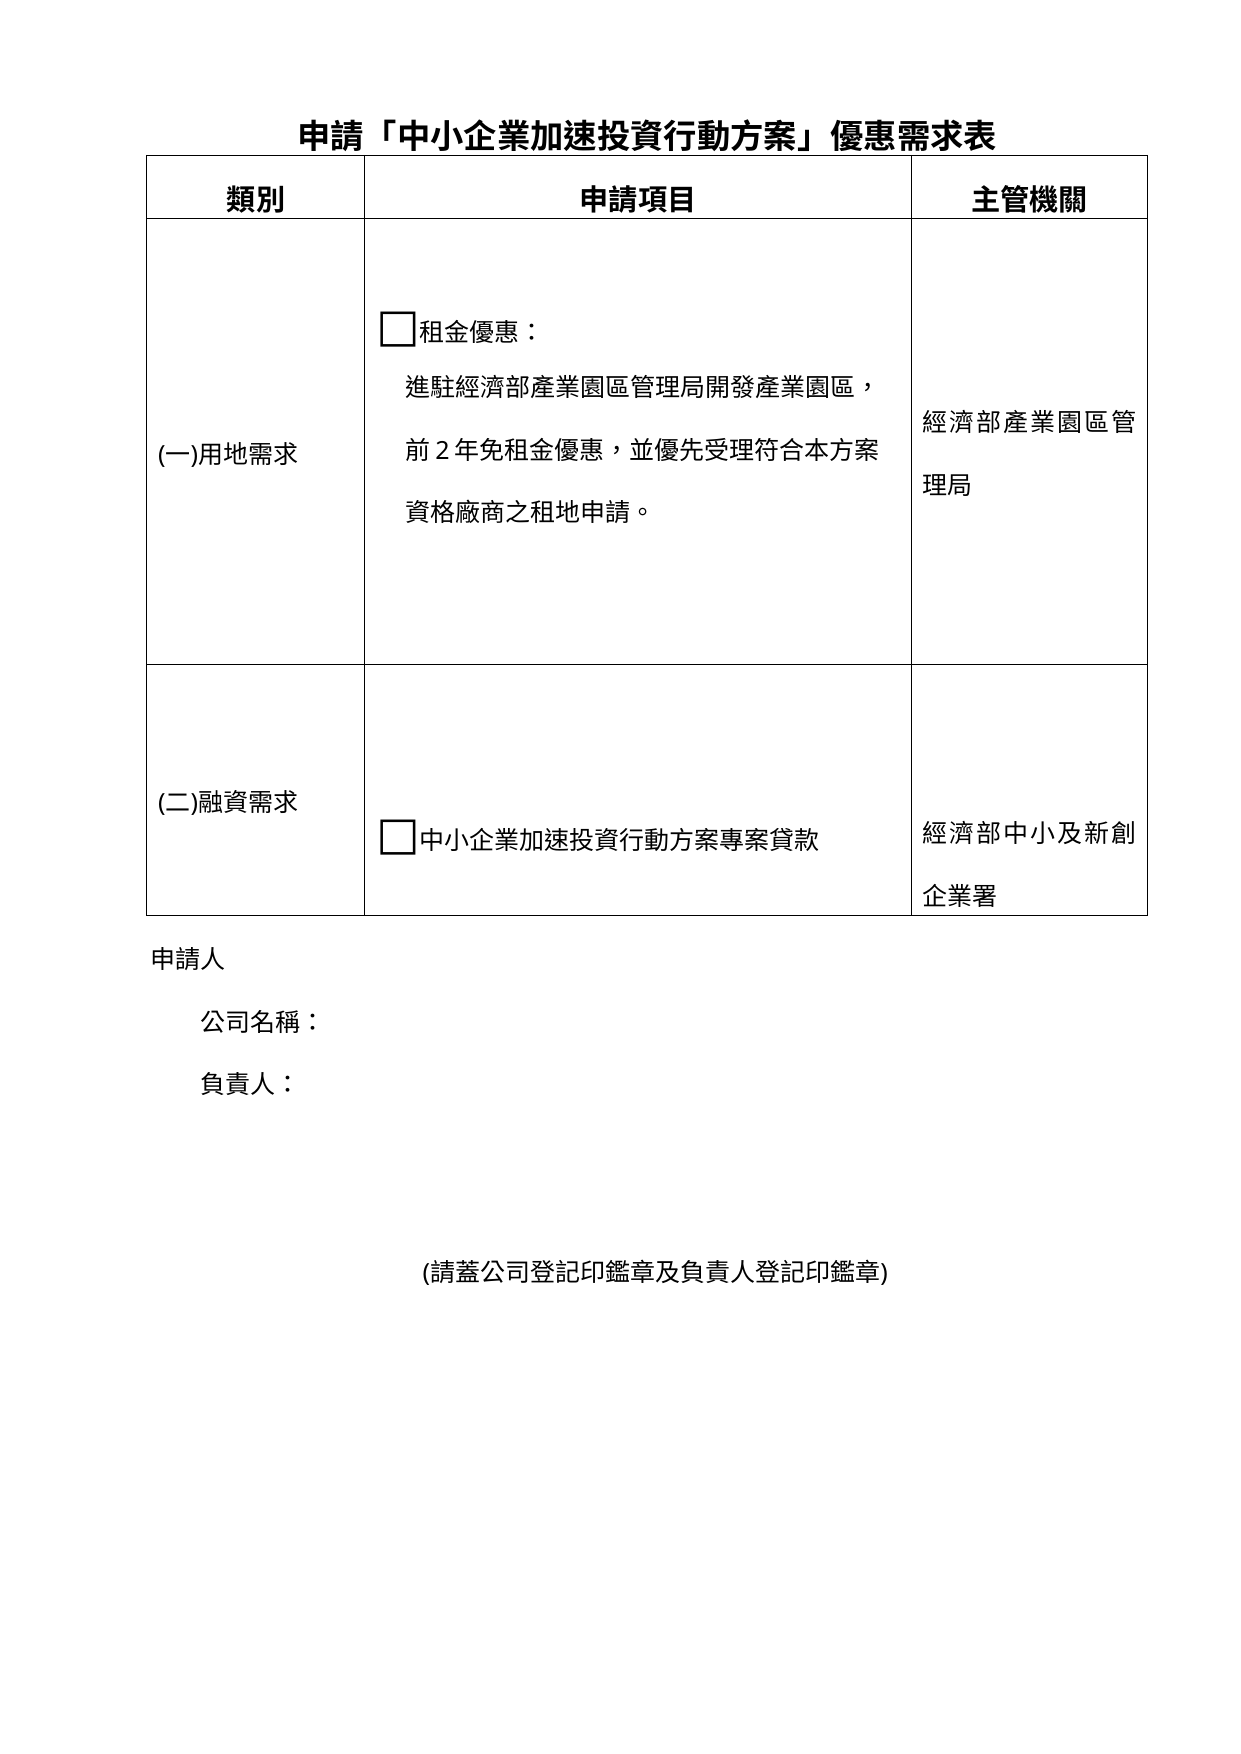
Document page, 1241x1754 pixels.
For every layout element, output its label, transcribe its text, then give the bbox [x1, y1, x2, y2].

subtitle 申請「中小企業加速投資行動方案」優惠需求表 [150, 92, 1144, 155]
table_cell (一)用地需求 [147, 219, 364, 664]
text 公司名稱： 負責人： [150, 979, 1144, 1104]
table_cell □中小企業加速投資行動方案專案貸款 [365, 665, 911, 915]
table_cell 經濟部中小及新創企業署 [912, 665, 1147, 915]
table_header 類別 [147, 156, 364, 218]
table_cell (二)融資需求 [147, 665, 364, 915]
text 申請人 [150, 916, 1144, 979]
table_cell □租金優惠： 進駐經濟部產業園區管理局開發產業園區，前2年免租金優惠，並優先受理符合本方案資格廠商之租地申請。 [365, 219, 911, 664]
table_cell 經濟部產業園區管理局 [912, 219, 1147, 664]
text (請蓋公司登記印鑑章及負責人登記印鑑章) [150, 1166, 1144, 1291]
table_header 申請項目 [365, 156, 911, 218]
table_header 主管機關 [912, 156, 1147, 218]
